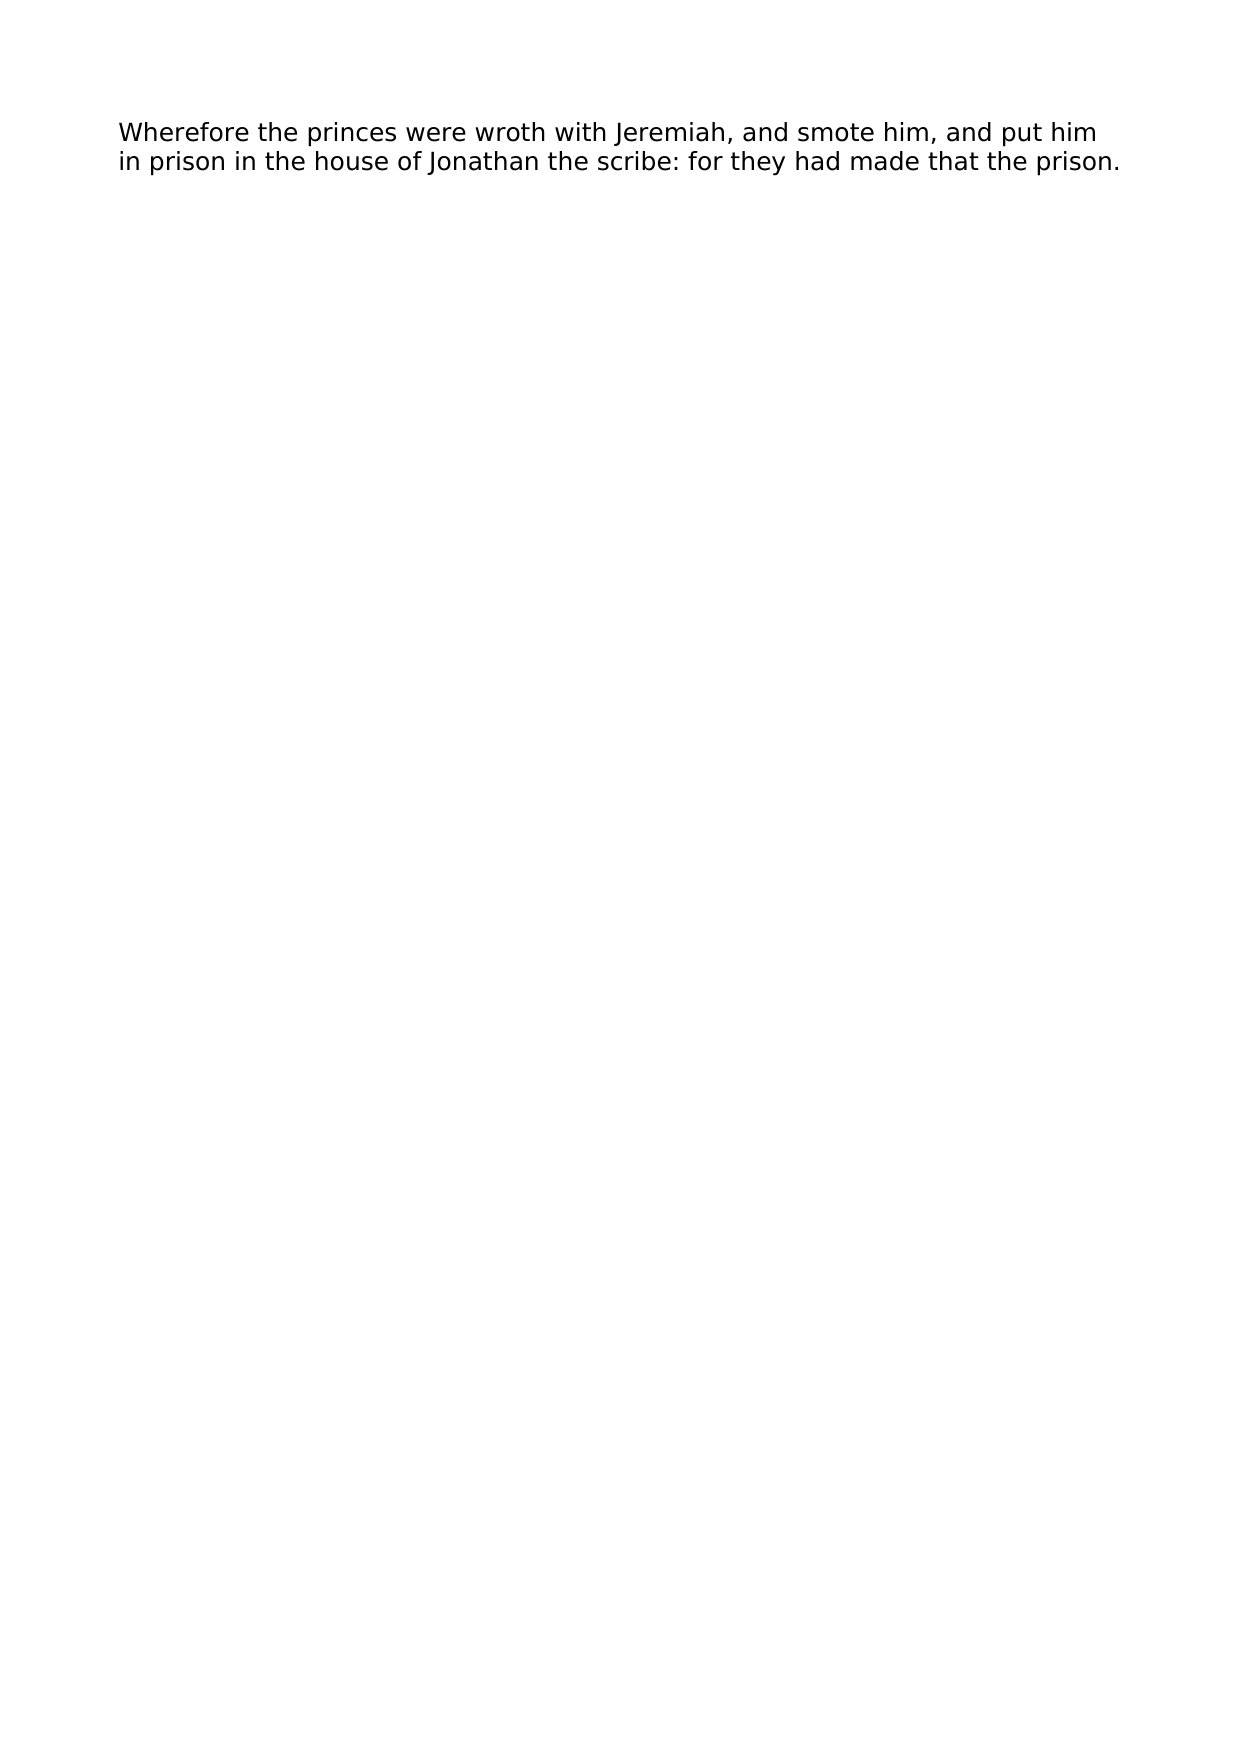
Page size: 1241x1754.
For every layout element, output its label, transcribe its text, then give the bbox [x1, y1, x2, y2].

text Wherefore the princes were wroth with Jeremiah, and smote him, and put him in prison in the house of Jonathan the scribe: for they had made that the prison. [118, 118, 1122, 176]
